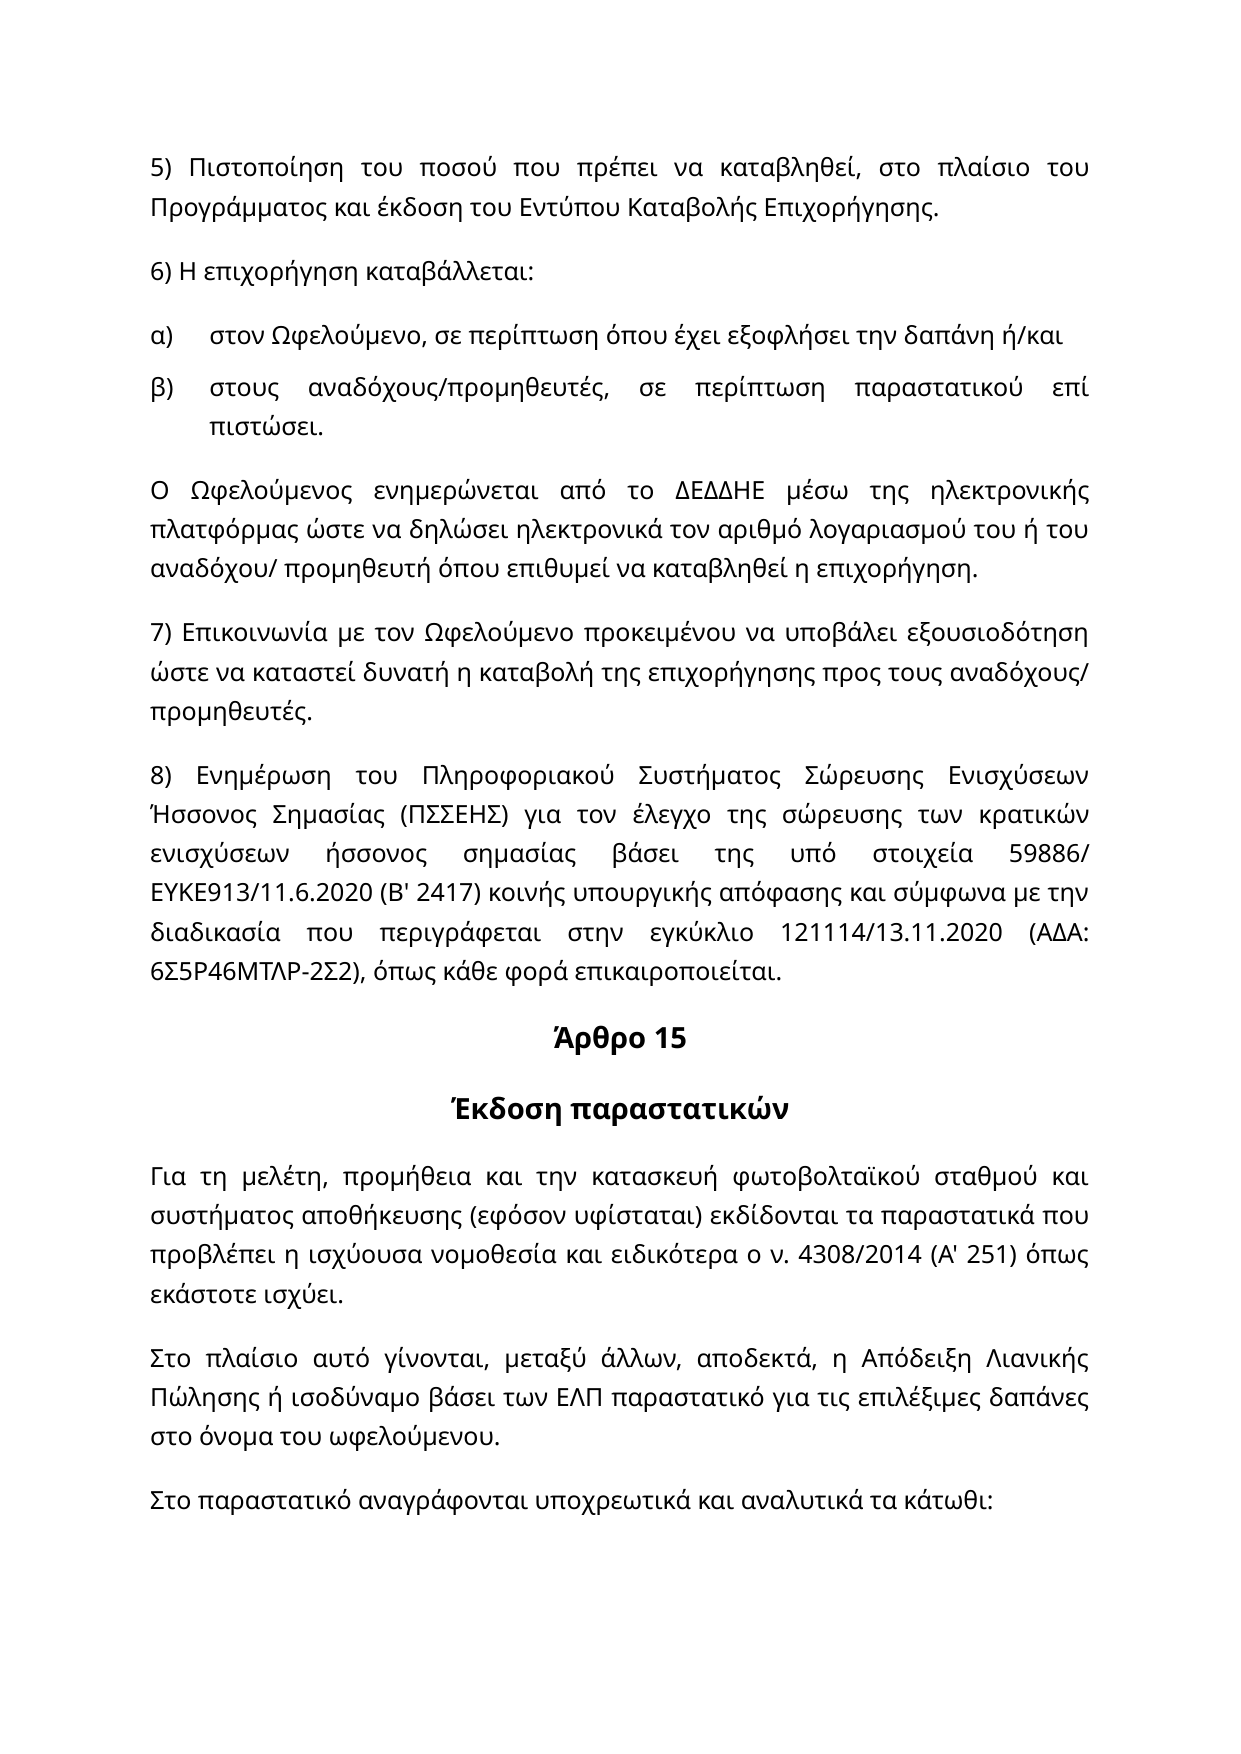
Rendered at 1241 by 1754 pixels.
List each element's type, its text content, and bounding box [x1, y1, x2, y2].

text 6) Η επιχορήγηση καταβάλλεται: [150, 253, 1090, 287]
list β) στους αναδόχους/προμηθευτές, σε περίπτωση παραστατικού επί πιστώσει. [150, 369, 1090, 442]
subtitle Άρθρο 15 [150, 1017, 1090, 1057]
text Στο παραστατικό αναγράφονται υποχρεωτικά και αναλυτικά τα κάτωθι: [150, 1483, 1090, 1517]
text Στο πλαίσιο αυτό γίνονται, μεταξύ άλλων, αποδεκτά, η Απόδειξη Λιανικής Πώλησης ή ισοδύναμο βάσει των ΕΛΠ παραστατικό για τις επιλέξιμες δαπάνες στο όνομα του ωφελούμενου. [150, 1340, 1090, 1453]
subtitle Έκδοση παραστατικών [150, 1088, 1090, 1128]
text 7) Επικοινωνία με τον Ωφελούμενο προκειμένου να υποβάλει εξουσιοδότηση ώστε να καταστεί δυνατή η καταβολή της επιχορήγησης προς τους αναδόχους/ προμηθευτές. [150, 615, 1090, 727]
text Για τη μελέτη, προμήθεια και την κατασκευή φωτοβολταϊκού σταθμού και συστήματος αποθήκευσης (εφόσον υφίσταται) εκδίδονται τα παραστατικά που προβλέπει η ισχύουσα νομοθεσία και ειδικότερα ο ν. 4308/2014 (Α' 251) όπως εκάστοτε ισχύει. [150, 1159, 1090, 1310]
text 8) Ενημέρωση του Πληροφοριακού Συστήματος Σώρευσης Ενισχύσεων Ήσσονος Σημασίας (ΠΣΣΕΗΣ) για τον έλεγχο της σώρευσης των κρατικών ενισχύσεων ήσσονος σημασίας βάσει της υπό στοιχεία 59886/ ΕΥΚΕ913/11.6.2020 (Β' 2417) κοινής υπουργικής απόφασης και σύμφωνα με την διαδικασία που περιγράφεται στην εγκύκλιο 121114/13.11.2020 (ΑΔΑ: 6Σ5Ρ46ΜΤΛΡ-2Σ2), όπως κάθε φορά επικαιροποιείται. [150, 757, 1090, 987]
text Ο Ωφελούμενος ενημερώνεται από το ΔΕΔΔΗΕ μέσω της ηλεκτρονικής πλατφόρμας ώστε να δηλώσει ηλεκτρονικά τον αριθμό λογαριασμού του ή του αναδόχου/ προμηθευτή όπου επιθυμεί να καταβληθεί η επιχορήγηση. [150, 472, 1090, 585]
list α) στον Ωφελούμενο, σε περίπτωση όπου έχει εξοφλήσει την δαπάνη ή/και [150, 317, 1090, 352]
text 5) Πιστοποίηση του ποσού που πρέπει να καταβληθεί, στο πλαίσιο του Προγράμματος και έκδοση του Εντύπου Καταβολής Επιχορήγησης. [150, 150, 1090, 223]
